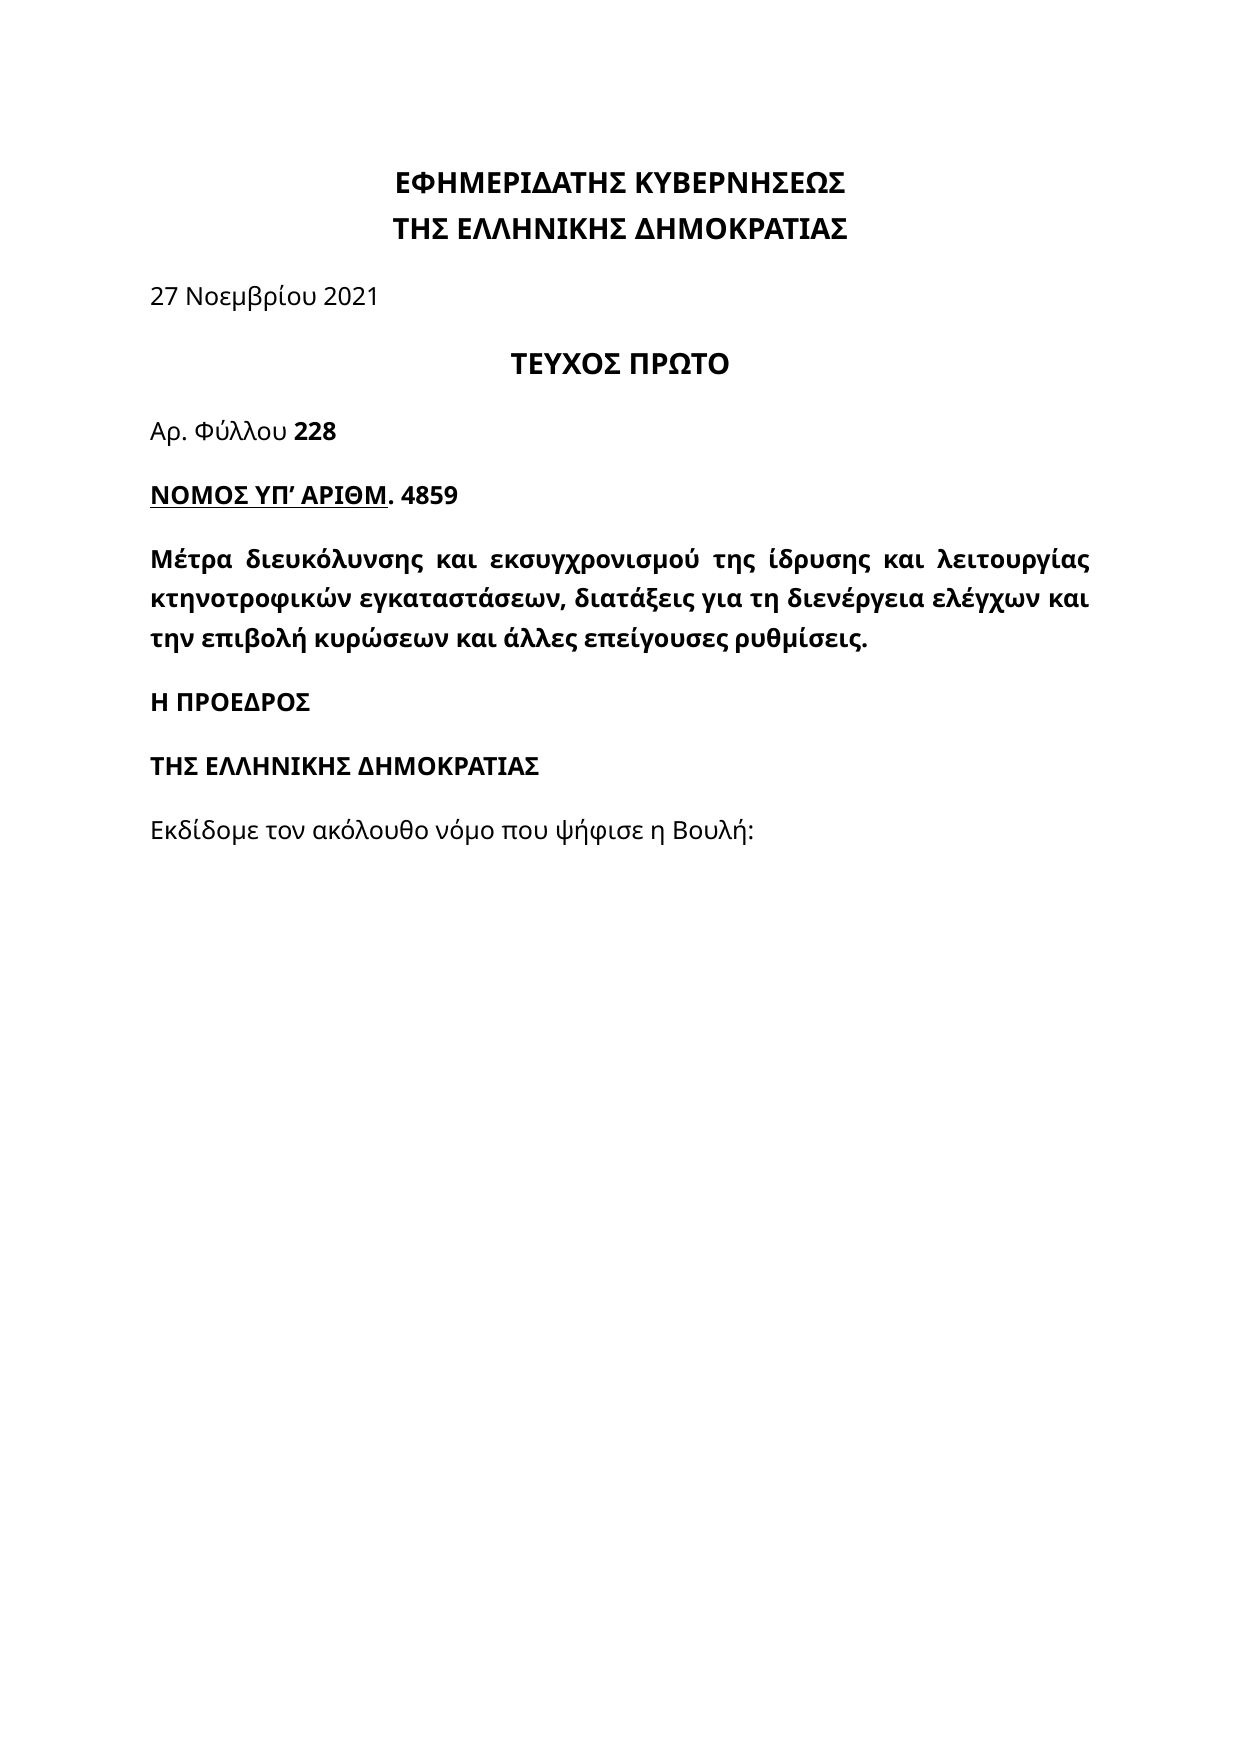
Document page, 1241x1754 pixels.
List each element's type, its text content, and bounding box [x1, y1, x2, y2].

text H ΠΡΟΕΔΡΟΣ [150, 684, 1090, 718]
text ΤΕΥΧΟΣ ΠΡΩΤΟ [150, 343, 1090, 383]
text Μέτρα διευκόλυνσης και εκσυγχρονισμού της ίδρυσης και λειτουργίας κτηνοτροφικών εγκαταστάσεων, διατάξεις για τη διενέργεια ελέγχων και την επιβολή κυρώσεων και άλλες επείγουσες ρυθμίσεις. [150, 542, 1090, 654]
text NOMOΣ ΥΠ’ ΑΡΙΘΜ. 4859 [150, 478, 1090, 512]
text ΤΗΣ ΕΛΛΗΝΙΚΗΣ ΔΗΜΟΚΡΑΤΙΑΣ [150, 748, 1090, 783]
text Εκδίδομε τον ακόλουθο νόμο που ψήφισε η Βουλή: [150, 813, 1090, 847]
text ΕΦΗΜΕΡΙ∆ΑΤΗΣ ΚΥΒΕΡΝΗΣΕΩΣ ΤΗΣ ΕΛΛΗΝΙΚΗΣ ∆ΗΜΟΚΡΑΤΙΑΣ [150, 162, 1090, 248]
text 27 Νοεμβρίου 2021 [150, 279, 1090, 313]
text Αρ. Φύλλου 228 [150, 413, 1090, 448]
